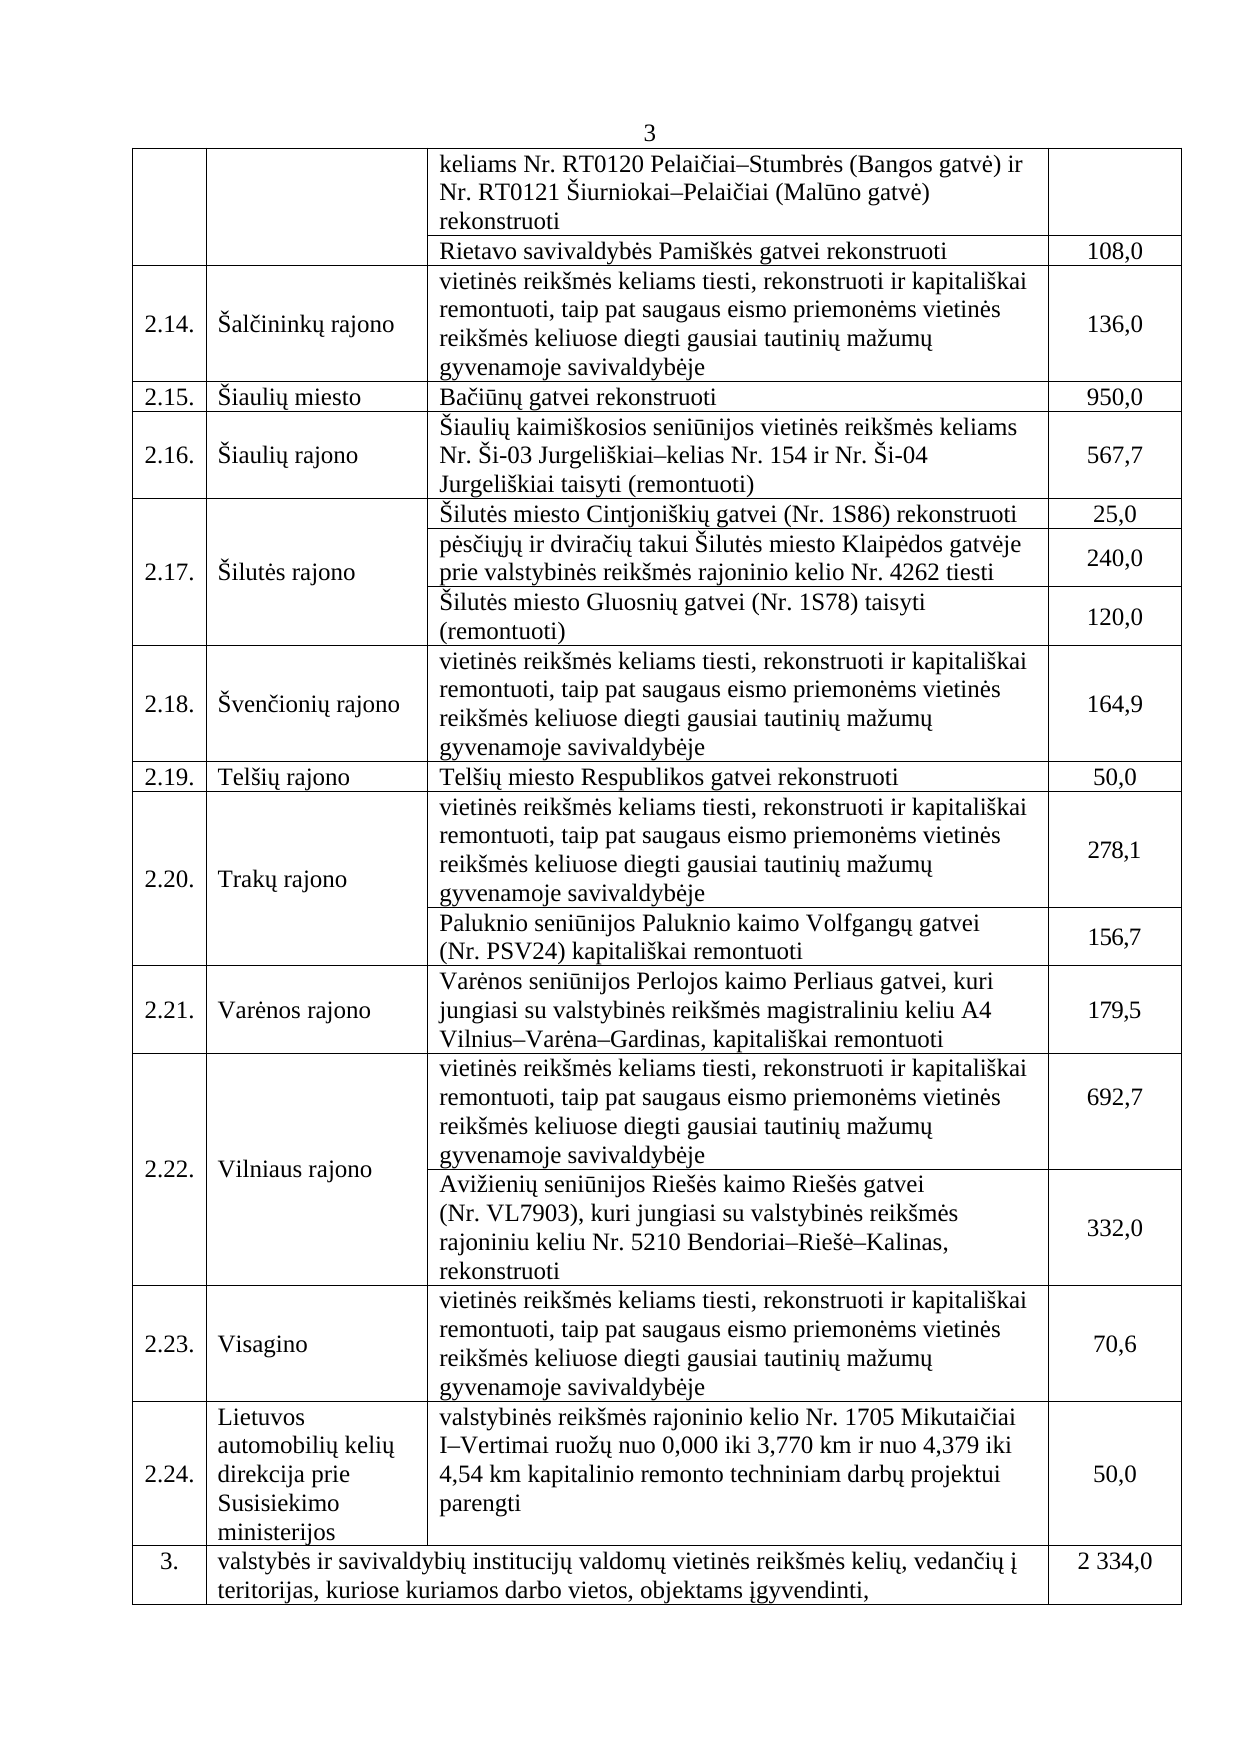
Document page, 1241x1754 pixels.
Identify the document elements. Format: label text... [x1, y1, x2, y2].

table_cell vietinės reikšmės keliams tiesti, rekonstruoti ir kapitališkai remontuoti, taip pat saugaus eismo priemonėms vietinės reikšmės keliuose diegti gausiai tautinių mažumų gyvenamoje savivaldybėje [428, 792, 1048, 907]
table_cell vietinės reikšmės keliams tiesti, rekonstruoti ir kapitališkai remontuoti, taip pat saugaus eismo priemonėms vietinės reikšmės keliuose diegti gausiai tautinių mažumų gyvenamoje savivaldybėje [428, 646, 1048, 761]
table_cell 567,7 [1049, 412, 1181, 498]
table_cell 2 334,0 [1049, 1546, 1181, 1604]
table_cell Šalčininkų rajono [207, 266, 427, 381]
table_cell 164,9 [1049, 646, 1181, 761]
table_cell 3. [133, 1546, 206, 1604]
table_cell Šilutės miesto Gluosnių gatvei (Nr. 1S78) taisyti (remontuoti) [428, 587, 1048, 645]
table_cell [1049, 149, 1181, 235]
table_cell keliams Nr. RT0120 Pelaičiai–Stumbrės (Bangos gatvė) ir Nr. RT0121 Šiurniokai–Pelaičiai (Malūno gatvė) rekonstruoti [428, 149, 1048, 235]
table_cell 2.20. [133, 792, 206, 965]
table_cell 240,0 [1049, 529, 1181, 586]
table_cell Šiaulių kaimiškosios seniūnijos vietinės reikšmės keliams Nr. Ši-03 Jurgeliškiai–kelias Nr. 154 ir Nr. Ši-04 Jurgeliškiai taisyti (remontuoti) [428, 412, 1048, 498]
table_cell Trakų rajono [207, 792, 427, 965]
table_cell 70,6 [1049, 1286, 1181, 1401]
table_cell 2.17. [133, 499, 206, 645]
table_cell 2.15. [133, 382, 206, 411]
table_cell valstybinės reikšmės rajoninio kelio Nr. 1705 Mikutaičiai I–Vertimai ruožų nuo 0,000 iki 3,770 km ir nuo 4,379 iki 4,54 km kapitalinio remonto techniniam darbų projektui parengti [428, 1402, 1048, 1545]
table_cell 2.16. [133, 412, 206, 498]
table_cell Šiaulių rajono [207, 412, 427, 498]
table_cell 120,0 [1049, 587, 1181, 645]
table_cell Rietavo savivaldybės Pamiškės gatvei rekonstruoti [428, 236, 1048, 265]
table_cell 278,1 [1049, 792, 1181, 907]
table_cell 2.21. [133, 966, 206, 1052]
table_cell Telšių rajono [207, 762, 427, 791]
table_cell Paluknio seniūnijos Paluknio kaimo Volfgangų gatvei (Nr. PSV24) kapitališkai remontuoti [428, 908, 1048, 965]
table_cell valstybės ir savivaldybių institucijų valdomų vietinės reikšmės kelių, vedančių į teritorijas, kuriose kuriamos darbo vietos, objektams įgyvendinti, [207, 1546, 1048, 1604]
table_cell Švenčionių rajono [207, 646, 427, 761]
table_cell 156,7 [1049, 908, 1181, 965]
table_cell Varėnos seniūnijos Perlojos kaimo Perliaus gatvei, kuri jungiasi su valstybinės reikšmės magistraliniu keliu A4 Vilnius–Varėna–Gardinas, kapitališkai remontuoti [428, 966, 1048, 1052]
table_cell 108,0 [1049, 236, 1181, 265]
table_cell [207, 149, 427, 265]
table_cell Varėnos rajono [207, 966, 427, 1052]
table_cell Šiaulių miesto [207, 382, 427, 411]
table_cell 136,0 [1049, 266, 1181, 381]
table_cell Bačiūnų gatvei rekonstruoti [428, 382, 1048, 411]
table_cell 179,5 [1049, 966, 1181, 1052]
table_cell vietinės reikšmės keliams tiesti, rekonstruoti ir kapitališkai remontuoti, taip pat saugaus eismo priemonėms vietinės reikšmės keliuose diegti gausiai tautinių mažumų gyvenamoje savivaldybėje [428, 266, 1048, 381]
table_cell Visagino [207, 1286, 427, 1401]
table_cell Avižienių seniūnijos Riešės kaimo Riešės gatvei (Nr. VL7903), kuri jungiasi su valstybinės reikšmės rajoniniu keliu Nr. 5210 Bendoriai–Riešė–Kalinas, rekonstruoti [428, 1170, 1048, 1284]
table_cell 50,0 [1049, 762, 1181, 791]
table_cell 692,7 [1049, 1054, 1181, 1168]
table_cell 2.24. [133, 1402, 206, 1545]
table_cell 2.23. [133, 1286, 206, 1401]
table_cell 50,0 [1049, 1402, 1181, 1545]
table_cell Vilniaus rajono [207, 1054, 427, 1284]
table_cell [133, 149, 206, 265]
table_cell Telšių miesto Respublikos gatvei rekonstruoti [428, 762, 1048, 791]
table_cell 2.22. [133, 1054, 206, 1284]
table_cell 2.18. [133, 646, 206, 761]
table_cell Lietuvos automobilių kelių direkcija prie Susisiekimo ministerijos [207, 1402, 427, 1545]
table_cell Šilutės miesto Cintjoniškių gatvei (Nr. 1S86) rekonstruoti [428, 499, 1048, 528]
table_cell 332,0 [1049, 1170, 1181, 1284]
table_cell Šilutės rajono [207, 499, 427, 645]
table_cell 2.14. [133, 266, 206, 381]
table_cell 950,0 [1049, 382, 1181, 411]
table_cell pėsčiųjų ir dviračių takui Šilutės miesto Klaipėdos gatvėje prie valstybinės reikšmės rajoninio kelio Nr. 4262 tiesti [428, 529, 1048, 586]
table_cell vietinės reikšmės keliams tiesti, rekonstruoti ir kapitališkai remontuoti, taip pat saugaus eismo priemonėms vietinės reikšmės keliuose diegti gausiai tautinių mažumų gyvenamoje savivaldybėje [428, 1286, 1048, 1401]
table_cell 25,0 [1049, 499, 1181, 528]
table_cell 2.19. [133, 762, 206, 791]
table_cell vietinės reikšmės keliams tiesti, rekonstruoti ir kapitališkai remontuoti, taip pat saugaus eismo priemonėms vietinės reikšmės keliuose diegti gausiai tautinių mažumų gyvenamoje savivaldybėje [428, 1054, 1048, 1168]
